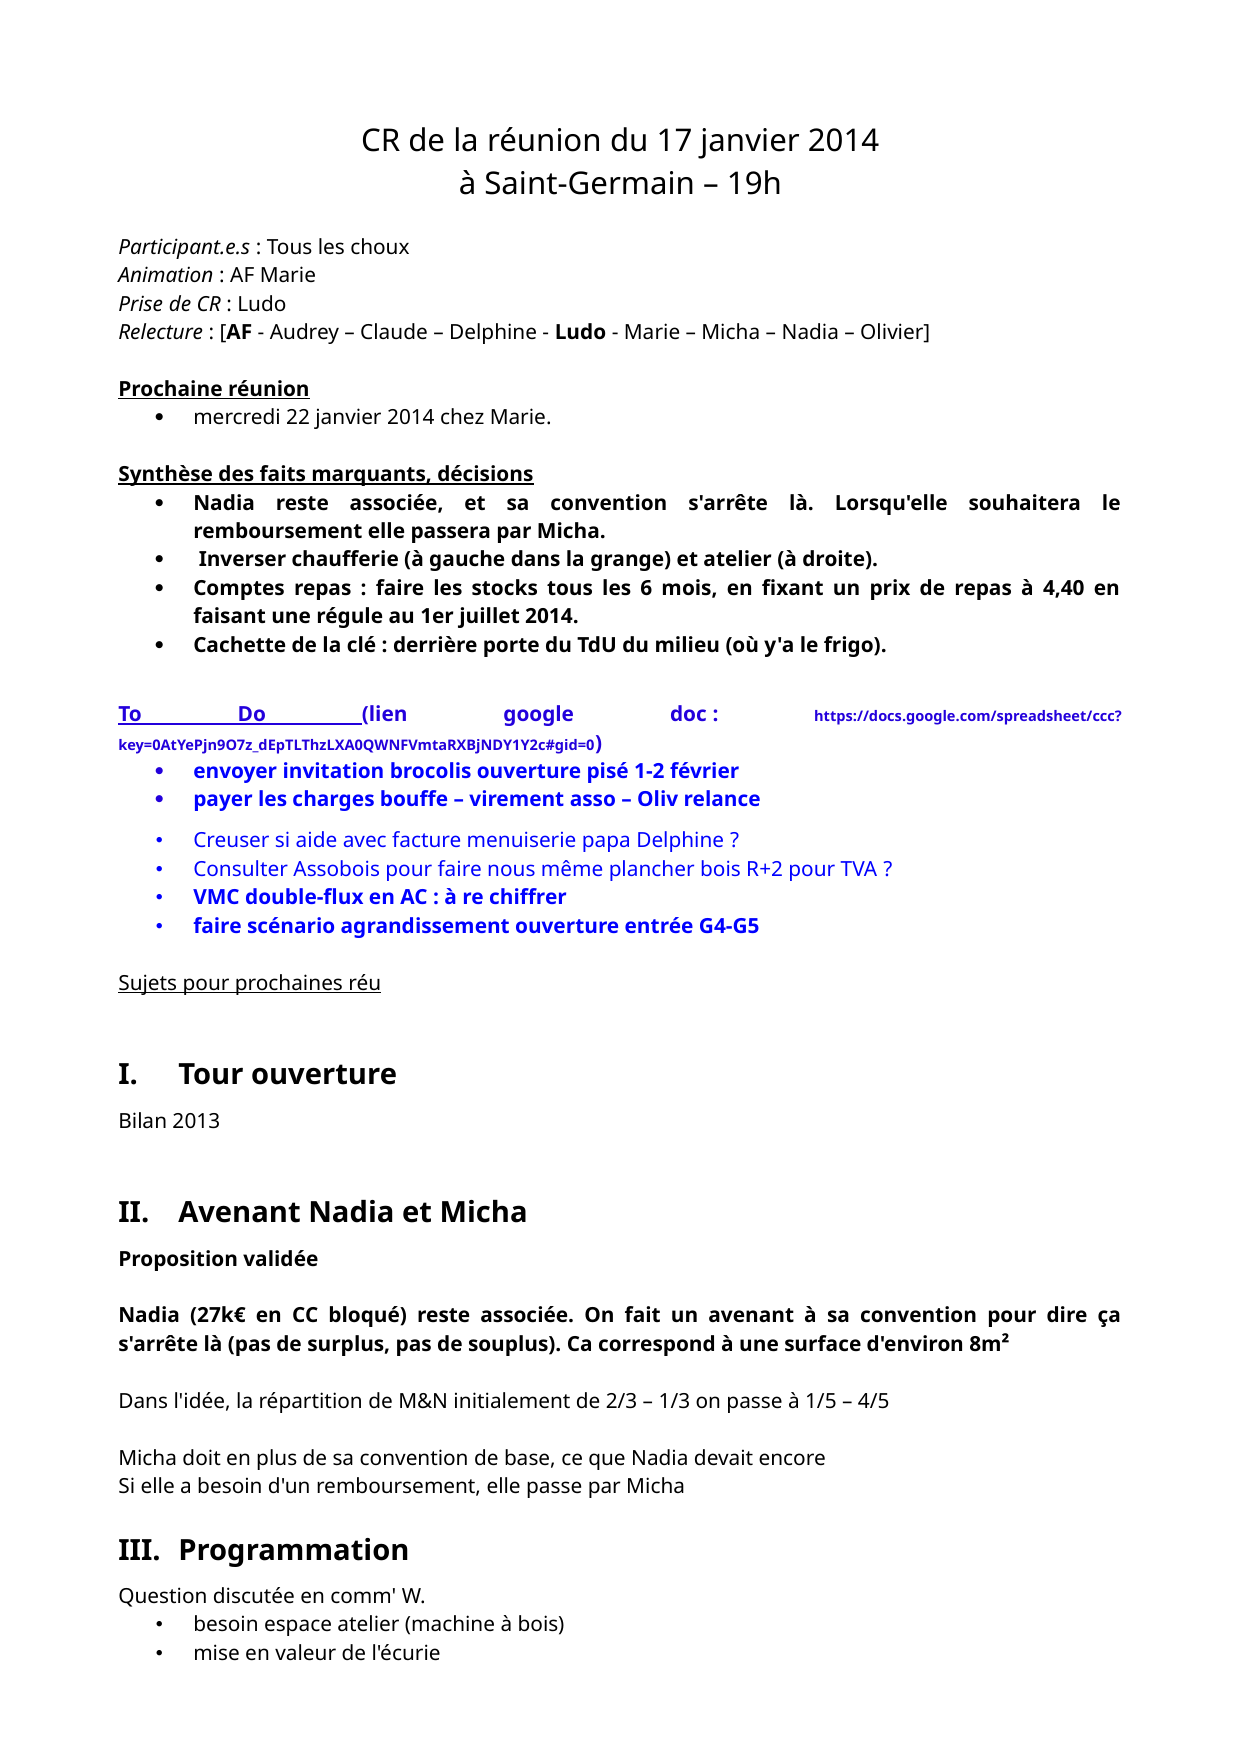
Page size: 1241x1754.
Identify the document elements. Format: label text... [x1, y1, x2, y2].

text Dans l'idée, la répartition de M&N initialement de 2/3 – 1/3 on passe à 1/5 – 4/5 [118, 1386, 1122, 1414]
subtitle Avenant Nadia et Micha [118, 1192, 1122, 1231]
list Cachette de la clé : derrière porte du TdU du milieu (où y'a le frigo). [156, 630, 1122, 658]
list envoyer invitation brocolis ouverture pisé 1-2 février [156, 756, 1122, 784]
text Animation : AF Marie [118, 260, 1122, 289]
list Creuser si aide avec facture menuiserie papa Delphine ? [156, 826, 1122, 854]
text Micha doit en plus de sa convention de base, ce que Nadia devait encore [118, 1443, 1122, 1471]
text Synthèse des faits marquants, décisions [118, 459, 1122, 488]
list payer les charges bouffe – virement asso – Oliv relance [156, 784, 1122, 813]
list mercredi 22 janvier 2014 chez Marie. [156, 402, 1122, 431]
subtitle Programmation [118, 1529, 1122, 1568]
subtitle Tour ouverture [118, 1054, 1122, 1093]
list Comptes repas : faire les stocks tous les 6 mois, en fixant un prix de repas à 4,40 en faisant une régule au 1er juillet 2014. [156, 573, 1122, 630]
text Prise de CR : Ludo [118, 289, 1122, 317]
list mise en valeur de l'écurie [156, 1638, 1122, 1666]
list Consulter Assobois pour faire nous même plancher bois R+2 pour TVA ? [156, 854, 1122, 882]
text CR de la réunion du 17 janvier 2014 [118, 118, 1122, 161]
text Bilan 2013 [118, 1106, 1122, 1134]
text Sujets pour prochaines réu [118, 968, 1122, 996]
text Relecture : [AF - Audrey – Claude – Delphine - Ludo - Marie – Micha – Nadia – Olivier] [118, 317, 1122, 346]
text à Saint-Germain – 19h [118, 161, 1122, 203]
text Prochaine réunion [118, 374, 1122, 402]
text Question discutée en comm' W. [118, 1581, 1122, 1609]
list besoin espace atelier (machine à bois) [156, 1609, 1122, 1638]
text Nadia (27k€ en CC bloqué) reste associée. On fait un avenant à sa convention pour dire ça s'arrête là (pas de surplus, pas de souplus). Ca correspond à une surface d'environ 8m² [118, 1301, 1122, 1357]
list Inverser chaufferie (à gauche dans la grange) et atelier (à droite). [156, 544, 1122, 573]
list VMC double-flux en AC : à re chiffrer [156, 882, 1122, 911]
text Proposition validée [118, 1244, 1122, 1272]
text Si elle a besoin d'un remboursement, elle passe par Micha [118, 1471, 1122, 1500]
list Nadia reste associée, et sa convention s'arrête là. Lorsqu'elle souhaitera le remboursement elle passera par Micha. [156, 488, 1122, 544]
text Participant.e.s : Tous les choux [118, 232, 1122, 260]
list faire scénario agrandissement ouverture entrée G4-G5 [156, 911, 1122, 939]
text To Do (lien google doc : https://docs.google.com/spreadsheet/ccc?key=0AtYePjn9O7z_dEpTLThzLXA0QWNFVmtaRXBjNDY1Y2c#gid=0) [118, 699, 1122, 756]
